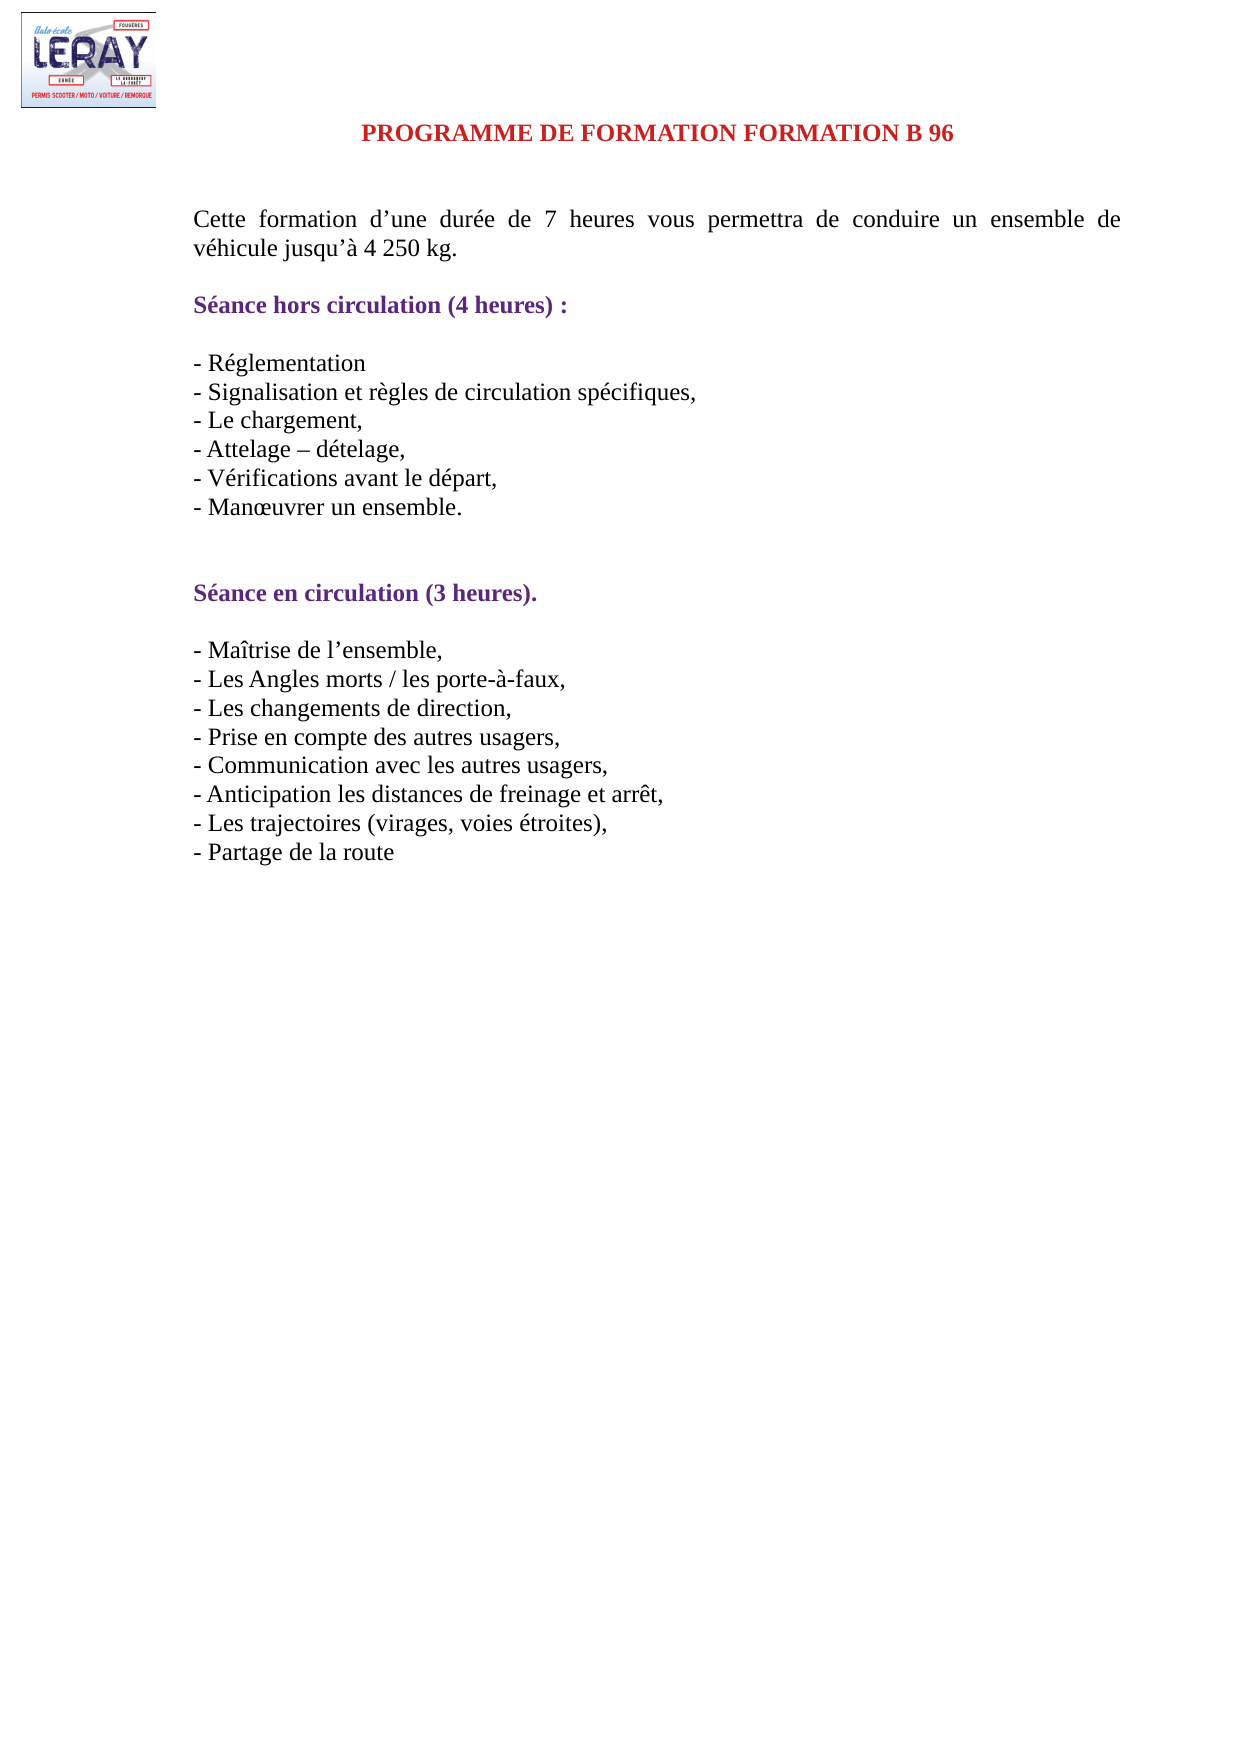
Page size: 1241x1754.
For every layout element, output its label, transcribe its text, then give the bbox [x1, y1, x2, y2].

text - Maîtrise de l’ensemble, [193, 636, 1122, 664]
text Cette formation d’une durée de 7 heures vous permettra de conduire un ensemble de véhicule jusqu’à 4 250 kg. [193, 204, 1122, 262]
text - Les Angles morts / les porte-à-faux, [193, 664, 1122, 693]
text - Les trajectoires (virages, voies étroites), [193, 808, 1122, 837]
text - Communication avec les autres usagers, [193, 751, 1122, 779]
text - Signalisation et règles de circulation spécifiques, [193, 377, 1122, 406]
text - Réglementation [193, 348, 1122, 377]
text - Partage de la route [193, 837, 1122, 866]
text - Vérifications avant le départ, [193, 463, 1122, 492]
text - Attelage – dételage, [193, 434, 1122, 463]
text PROGRAMME DE FORMATION FORMATION B 96 [193, 118, 1122, 147]
text - Les changements de direction, [193, 693, 1122, 722]
text - Le chargement, [193, 406, 1122, 434]
text - Manœuvrer un ensemble. [193, 492, 1122, 521]
text - Prise en compte des autres usagers, [193, 722, 1122, 751]
text - Anticipation les distances de freinage et arrêt, [193, 779, 1122, 808]
text Séance hors circulation (4 heures) : [193, 291, 1122, 319]
text Séance en circulation (3 heures). [193, 578, 1122, 607]
